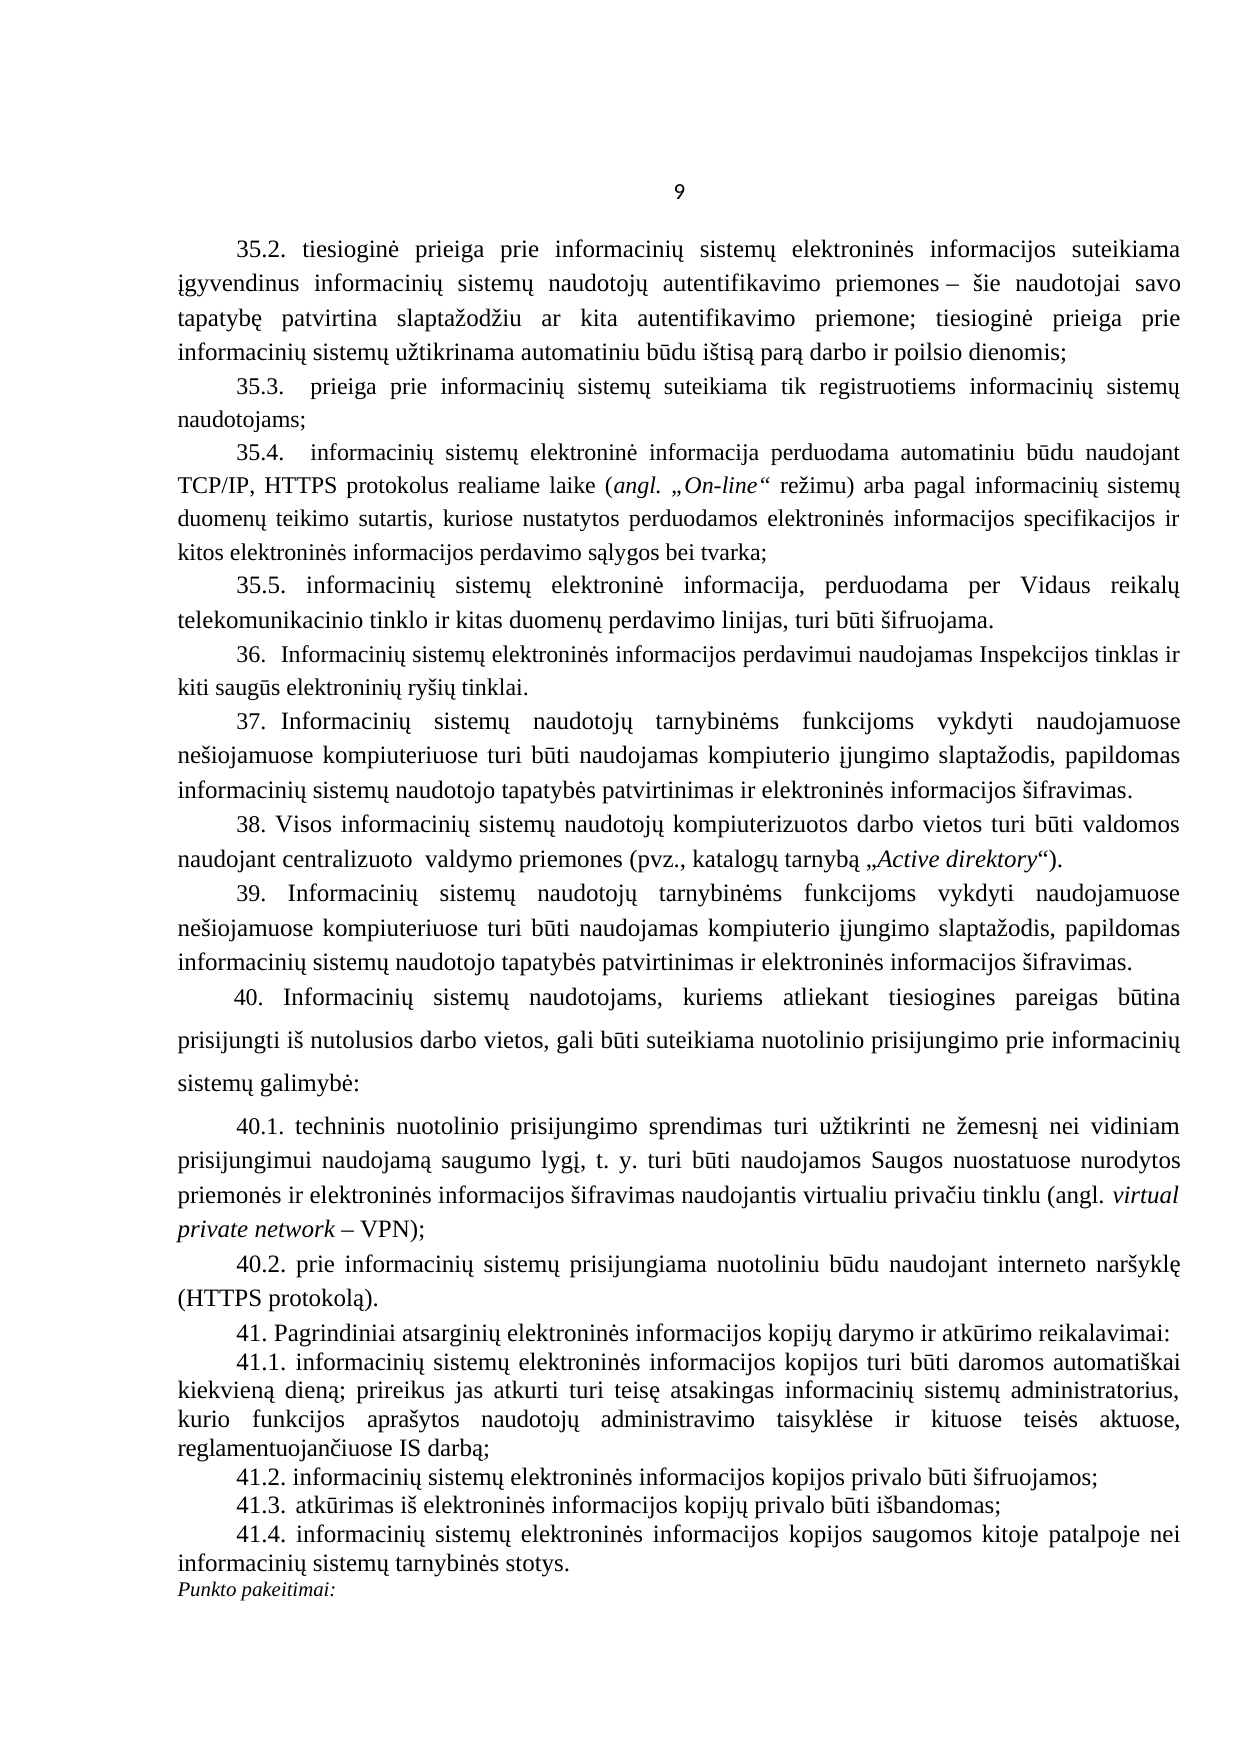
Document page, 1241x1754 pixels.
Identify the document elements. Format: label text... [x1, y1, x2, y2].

text 35.3. prieiga prie informacinių sistemų suteikiama tik registruotiems informacinių sistemų naudotojams; [177, 372, 1181, 433]
text 40.1. techninis nuotolinio prisijungimo sprendimas turi užtikrinti ne žemesnį nei vidiniam prisijungimui naudojamą saugumo lygį, t. y. turi būti naudojamos Saugos nuostatuose nurodytos priemonės ir elektroninės informacijos šifravimas naudojantis virtualiu privačiu tinklu (angl. virtual private network – VPN); [177, 1111, 1181, 1243]
text 36. Informacinių sistemų elektroninės informacijos perdavimui naudojamas Inspekcijos tinklas ir kiti saugūs elektroninių ryšių tinklai. [177, 639, 1181, 700]
text 41. Pagrindiniai atsarginių elektroninės informacijos kopijų darymo ir atkūrimo reikalavimai: [177, 1318, 1181, 1347]
text 38. Visos informacinių sistemų naudotojų kompiuterizuotos darbo vietos turi būti valdomos naudojant centralizuoto valdymo priemones (pvz., katalogų tarnybą „Active direktory“). [177, 809, 1181, 872]
text 39. Informacinių sistemų naudotojų tarnybinėms funkcijoms vykdyti naudojamuose nešiojamuose kompiuteriuose turi būti naudojamas kompiuterio įjungimo slaptažodis, papildomas informacinių sistemų naudotojo tapatybės patvirtinimas ir elektroninės informacijos šifravimas. [177, 878, 1181, 976]
text 35.5. informacinių sistemų elektroninė informacija, perduodama per Vidaus reikalų telekomunikacinio tinklo ir kitas duomenų perdavimo linijas, turi būti šifruojama. [177, 571, 1181, 634]
text 41.2. informacinių sistemų elektroninės informacijos kopijos privalo būti šifruojamos; [177, 1462, 1181, 1490]
text 37. Informacinių sistemų naudotojų tarnybinėms funkcijoms vykdyti naudojamuose nešiojamuose kompiuteriuose turi būti naudojamas kompiuterio įjungimo slaptažodis, papildomas informacinių sistemų naudotojo tapatybės patvirtinimas ir elektroninės informacijos šifravimas. [177, 706, 1181, 803]
text 41.1. informacinių sistemų elektroninės informacijos kopijos turi būti daromos automatiškai kiekvieną dieną; prireikus jas atkurti turi teisę atsakingas informacinių sistemų administratorius, kurio funkcijos aprašytos naudotojų administravimo taisyklėse ir kituose teisės aktuose, reglamentuojančiuose IS darbą; [177, 1347, 1181, 1462]
text 40. Informacinių sistemų naudotojams, kuriems atliekant tiesiogines pareigas būtina prisijungti iš nutolusios darbo vietos, gali būti suteikiama nuotolinio prisijungimo prie informacinių sistemų galimybė: [177, 982, 1181, 1097]
text 41.3. atkūrimas iš elektroninės informacijos kopijų privalo būti išbandomas; [177, 1490, 1181, 1519]
text 35.4. informacinių sistemų elektroninė informacija perduodama automatiniu būdu naudojant TCP/IP, HTTPS protokolus realiame laike (angl. „On-line“ režimu) arba pagal informacinių sistemų duomenų teikimo sutartis, kuriose nustatytos perduodamos elektroninės informacijos specifikacijos ir kitos elektroninės informacijos perdavimo sąlygos bei tvarka; [177, 438, 1181, 565]
text 40.2. prie informacinių sistemų prisijungiama nuotoliniu būdu naudojant interneto naršyklę (HTTPS protokolą). [177, 1249, 1181, 1312]
text 41.4. informacinių sistemų elektroninės informacijos kopijos saugomos kitoje patalpoje nei informacinių sistemų tarnybinės stotys. [177, 1519, 1181, 1577]
text 35.2. tiesioginė prieiga prie informacinių sistemų elektroninės informacijos suteikiama įgyvendinus informacinių sistemų naudotojų autentifikavimo priemones – šie naudotojai savo tapatybę patvirtina slaptažodžiu ar kita autentifikavimo priemone; tiesioginė prieiga prie informacinių sistemų užtikrinama automatiniu būdu ištisą parą darbo ir poilsio dienomis; [177, 234, 1181, 366]
text Punkto pakeitimai: [177, 1577, 1181, 1601]
